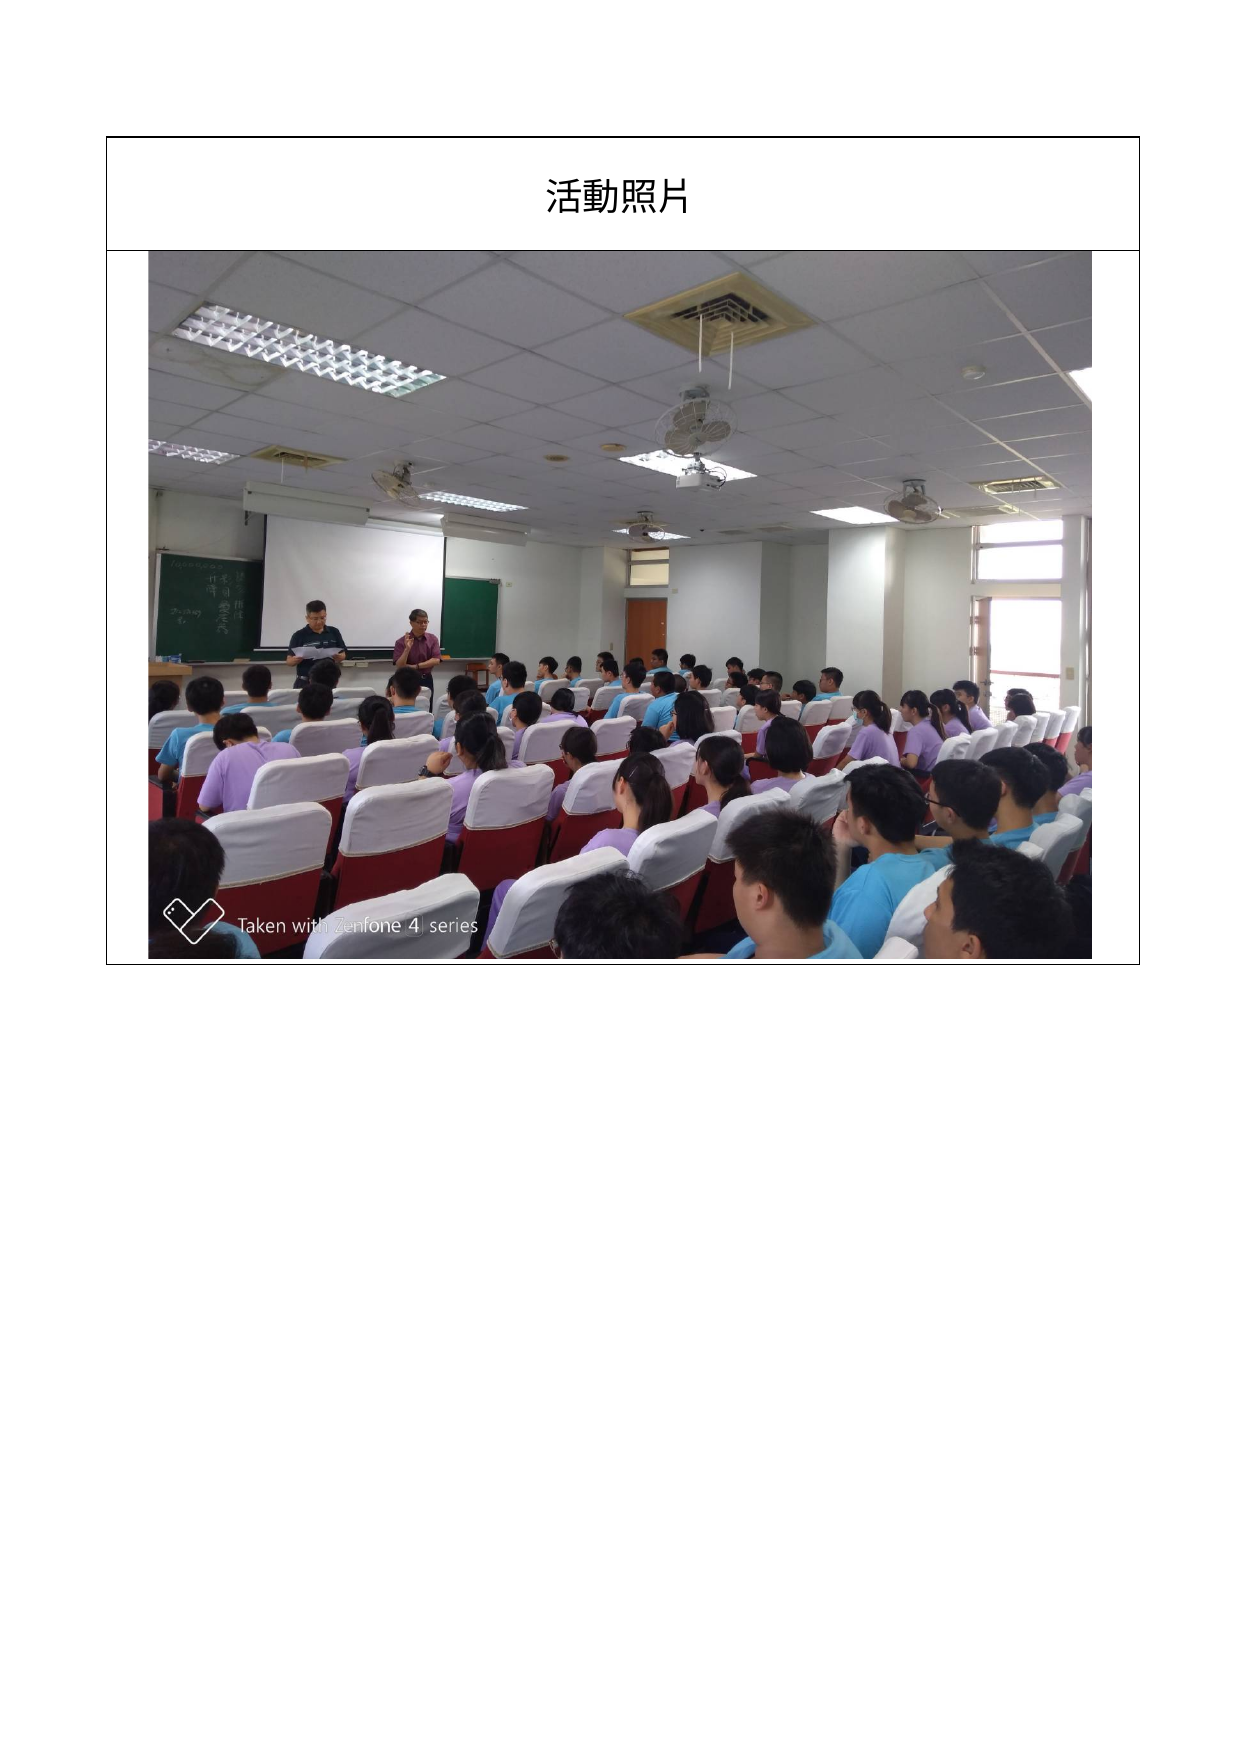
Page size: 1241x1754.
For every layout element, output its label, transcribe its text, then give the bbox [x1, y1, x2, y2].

picture [148, 251, 1092, 959]
table_cell [107, 251, 1139, 963]
table_header 活動照片 [107, 138, 1139, 250]
